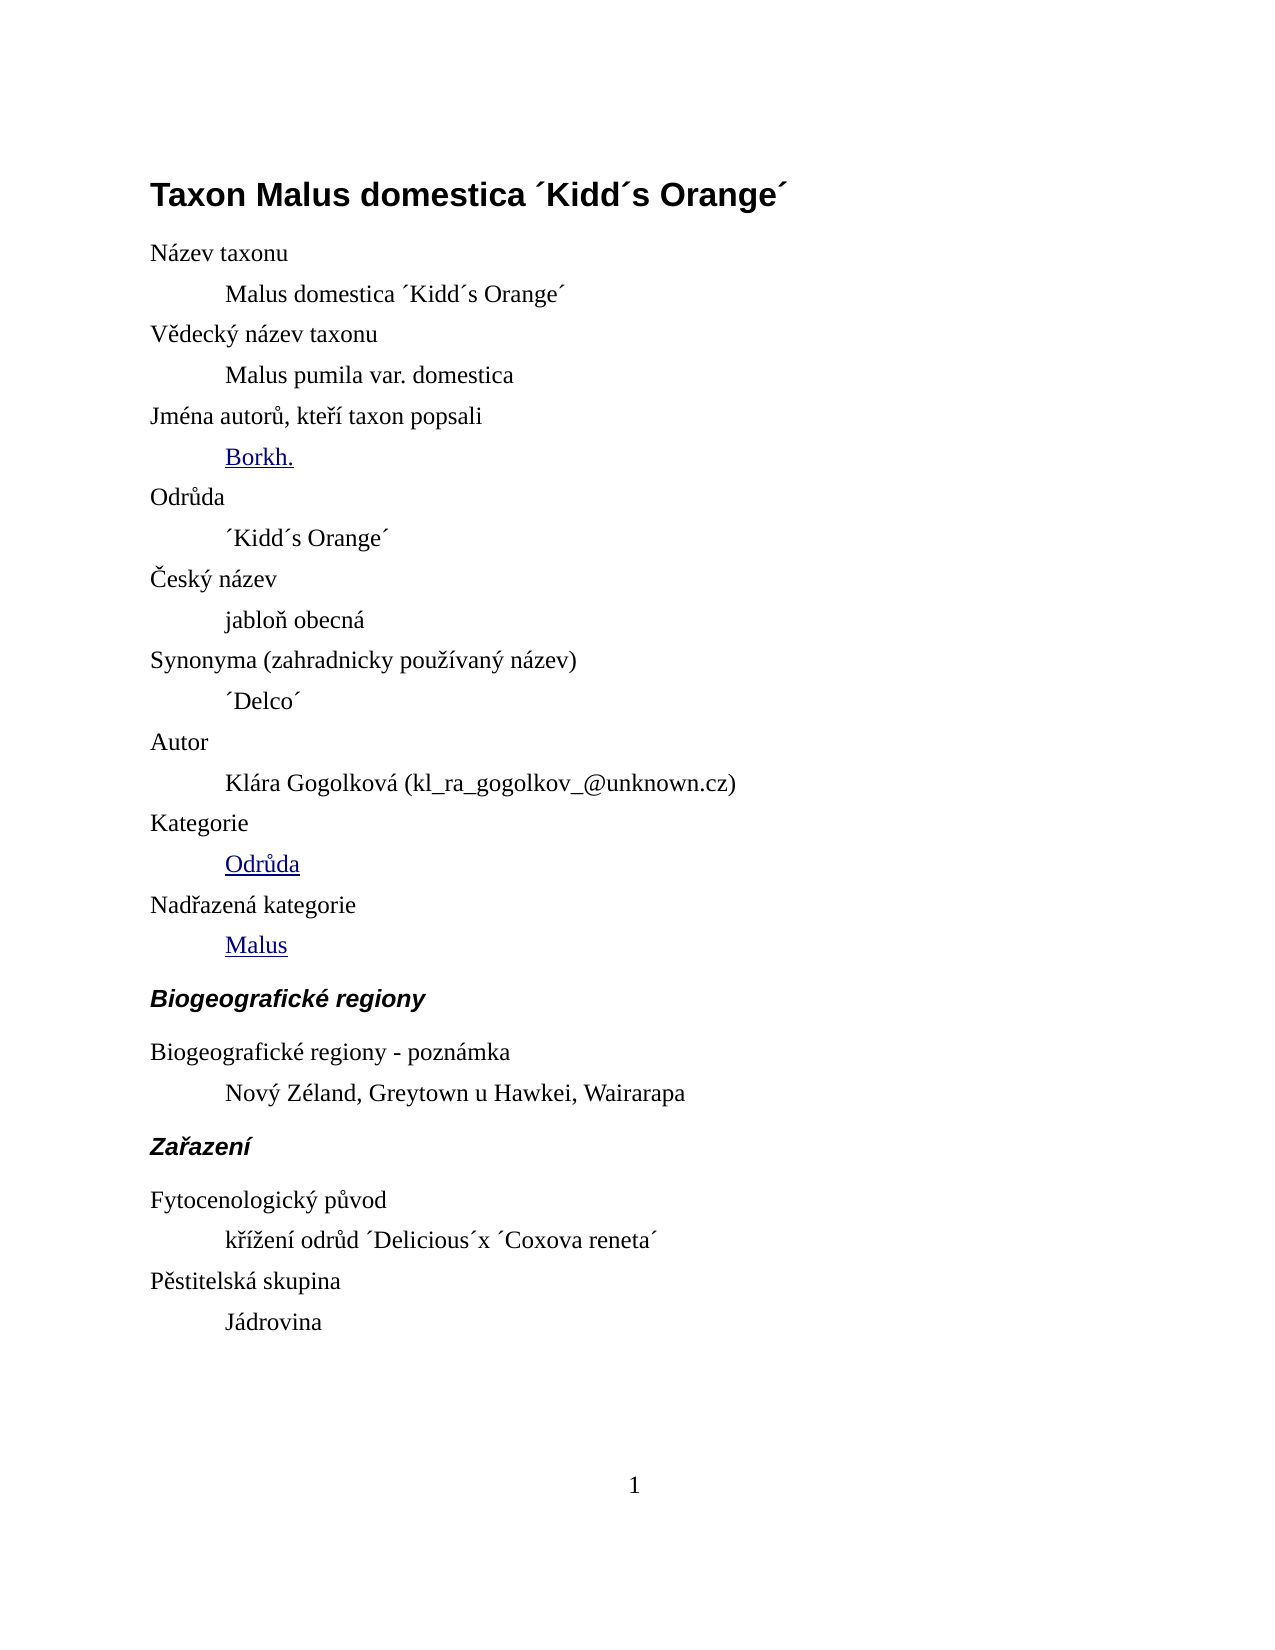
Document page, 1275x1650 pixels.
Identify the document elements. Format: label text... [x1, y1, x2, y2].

subtitle Zařazení [150, 1132, 1125, 1160]
text Autor [150, 727, 1125, 756]
text ´Kidd´s Orange´ [225, 523, 1125, 552]
text Odrůda [225, 849, 1125, 878]
text ´Delco´ [225, 686, 1125, 715]
text Pěstitelská skupina [150, 1266, 1125, 1295]
text Vědecký název taxonu [150, 319, 1125, 348]
text křížení odrůd ´Delicious´x ´Coxova reneta´ [225, 1226, 1125, 1254]
subtitle Taxon Malus domestica ´Kidd´s Orange´ [150, 175, 1125, 214]
text Jména autorů, kteří taxon popsali [150, 401, 1125, 430]
text jabloň obecná [225, 605, 1125, 633]
text Malus [225, 931, 1125, 959]
text Kategorie [150, 808, 1125, 837]
subtitle Biogeografické regiony [150, 984, 1125, 1013]
text Český název [150, 564, 1125, 593]
text Malus domestica ´Kidd´s Orange´ [225, 279, 1125, 308]
text Borkh. [225, 442, 1125, 471]
text Jádrovina [225, 1307, 1125, 1336]
text Biogeografické regiony - poznámka [150, 1037, 1125, 1066]
text Synonyma (zahradnicky používaný název) [150, 645, 1125, 674]
text Fytocenologický původ [150, 1185, 1125, 1213]
text Nový Zéland, Greytown u Hawkei, Wairarapa [225, 1078, 1125, 1107]
text Nadřazená kategorie [150, 890, 1125, 918]
text Odrůda [150, 482, 1125, 511]
text Klára Gogolková (kl_ra_gogolkov_@unknown.cz) [225, 768, 1125, 796]
text Název taxonu [150, 238, 1125, 267]
text Malus pumila var. domestica [225, 360, 1125, 389]
